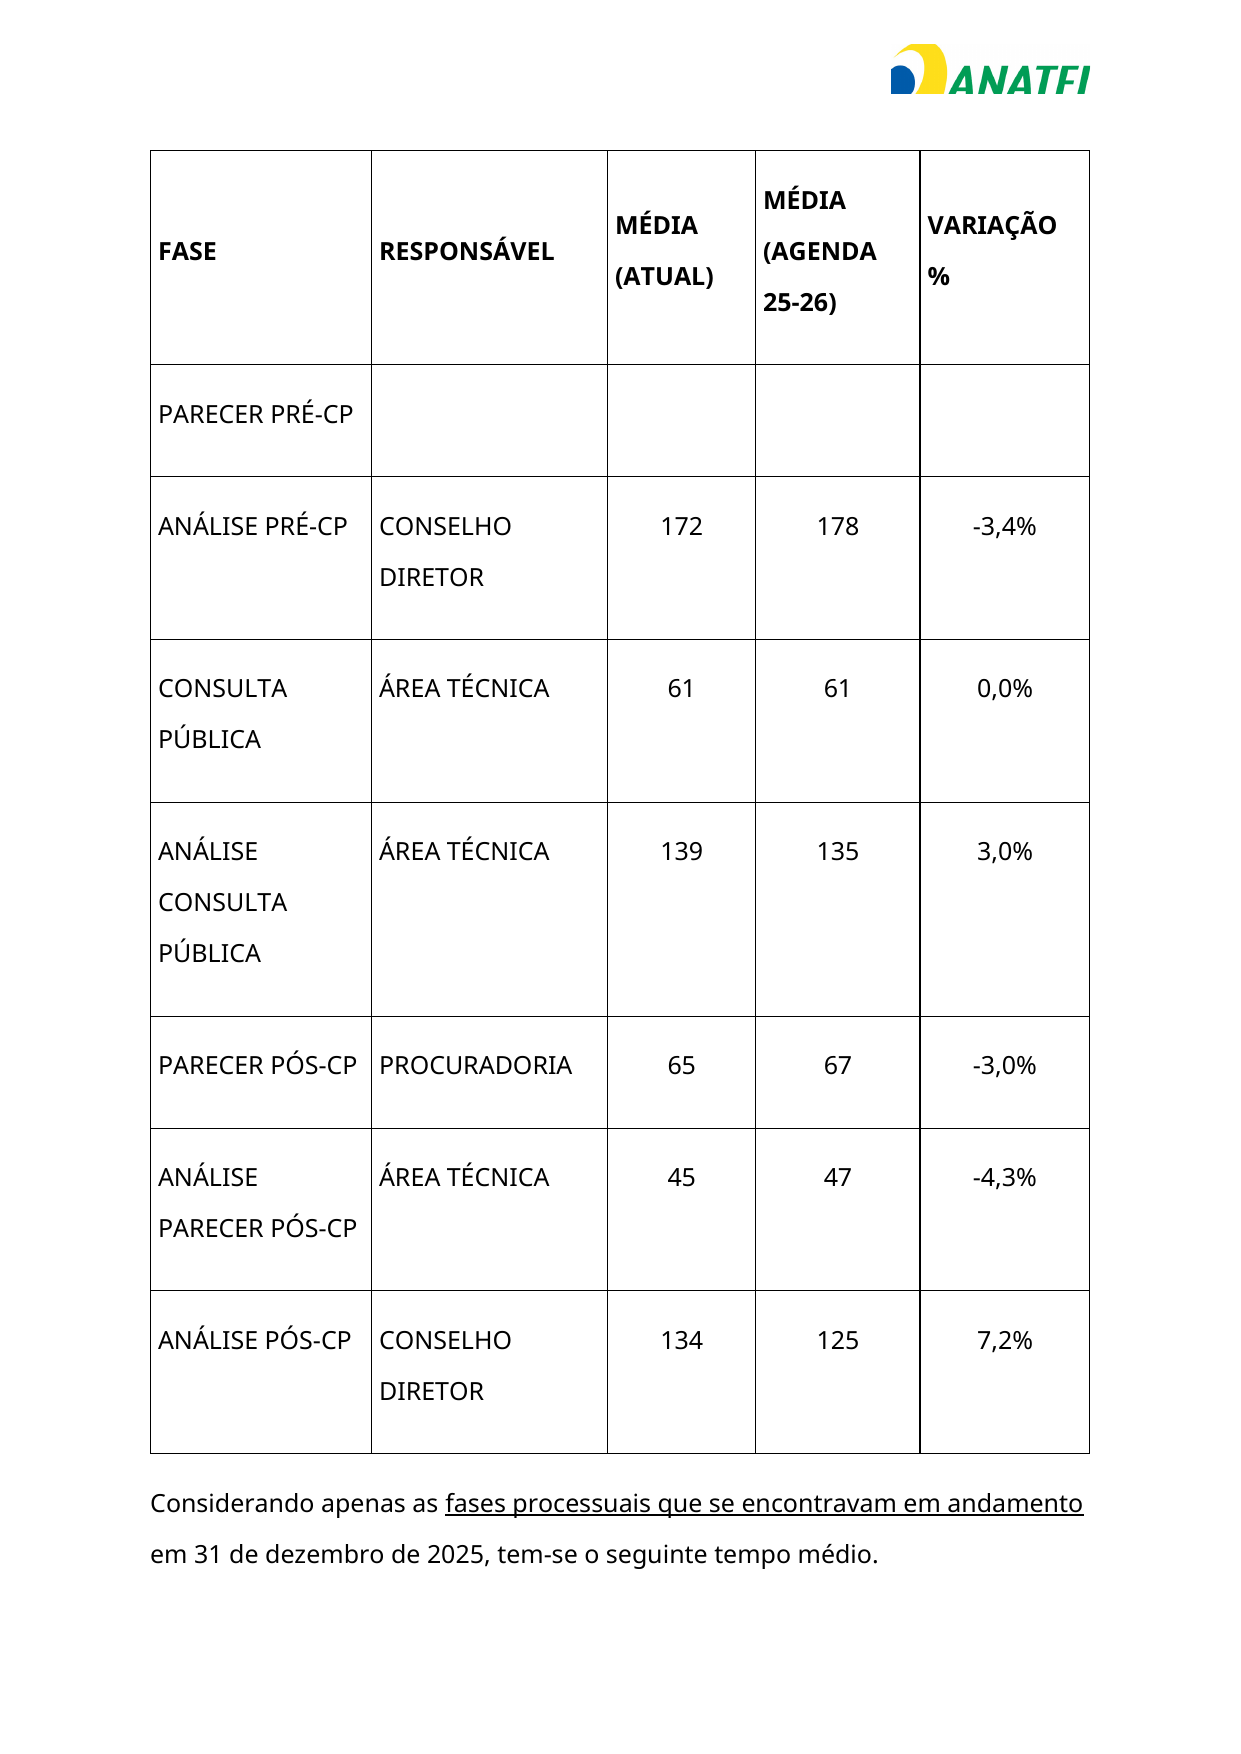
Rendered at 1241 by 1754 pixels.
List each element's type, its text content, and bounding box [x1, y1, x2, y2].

table_cell ANÁLISE PARECER PÓS-CP [151, 1129, 371, 1290]
table_cell 67 [756, 1017, 919, 1127]
table_cell 3,0% [921, 803, 1089, 1016]
table_cell [608, 365, 755, 476]
table_header MÉDIA (AGENDA 25-26) [756, 151, 919, 364]
table_cell 7,2% [921, 1291, 1089, 1453]
table_header MÉDIA (ATUAL) [608, 151, 755, 364]
table_header RESPONSÁVEL [372, 151, 607, 364]
table_cell ÁREA TÉCNICA [372, 1129, 607, 1290]
table_cell 45 [608, 1129, 755, 1290]
table_header FASE [151, 151, 371, 364]
table_cell PARECER PRÉ-CP [151, 365, 371, 476]
table_cell PROCURADORIA [372, 1017, 607, 1127]
table_cell ANÁLISE CONSULTA PÚBLICA [151, 803, 371, 1016]
table_cell 135 [756, 803, 919, 1016]
table_cell ÁREA TÉCNICA [372, 803, 607, 1016]
table_cell ÁREA TÉCNICA [372, 640, 607, 802]
table_cell -4,3% [921, 1129, 1089, 1290]
table_cell 125 [756, 1291, 919, 1453]
table_cell [756, 365, 919, 476]
table_cell ANÁLISE PRÉ-CP [151, 477, 371, 639]
table_cell 178 [756, 477, 919, 639]
table_cell 65 [608, 1017, 755, 1127]
table_cell 47 [756, 1129, 919, 1290]
table_cell -3,0% [921, 1017, 1089, 1127]
table_cell 61 [756, 640, 919, 802]
table_cell 0,0% [921, 640, 1089, 802]
table_cell 139 [608, 803, 755, 1016]
table_cell 134 [608, 1291, 755, 1453]
table_cell ANÁLISE PÓS-CP [151, 1291, 371, 1453]
table_cell CONSELHO DIRETOR [372, 477, 607, 639]
text Considerando apenas as fases processuais que se encontravam em andamento em 31 de dezembro de 2025, tem-se o seguinte tempo médio. [150, 1486, 1090, 1571]
table_cell [921, 365, 1089, 476]
table_header VARIAÇÃO % [921, 151, 1089, 364]
table_cell 61 [608, 640, 755, 802]
table_cell 172 [608, 477, 755, 639]
table_cell CONSELHO DIRETOR [372, 1291, 607, 1453]
table_cell PARECER PÓS-CP [151, 1017, 371, 1127]
table_cell [372, 365, 607, 476]
table_cell -3,4% [921, 477, 1089, 639]
table_cell CONSULTA PÚBLICA [151, 640, 371, 802]
